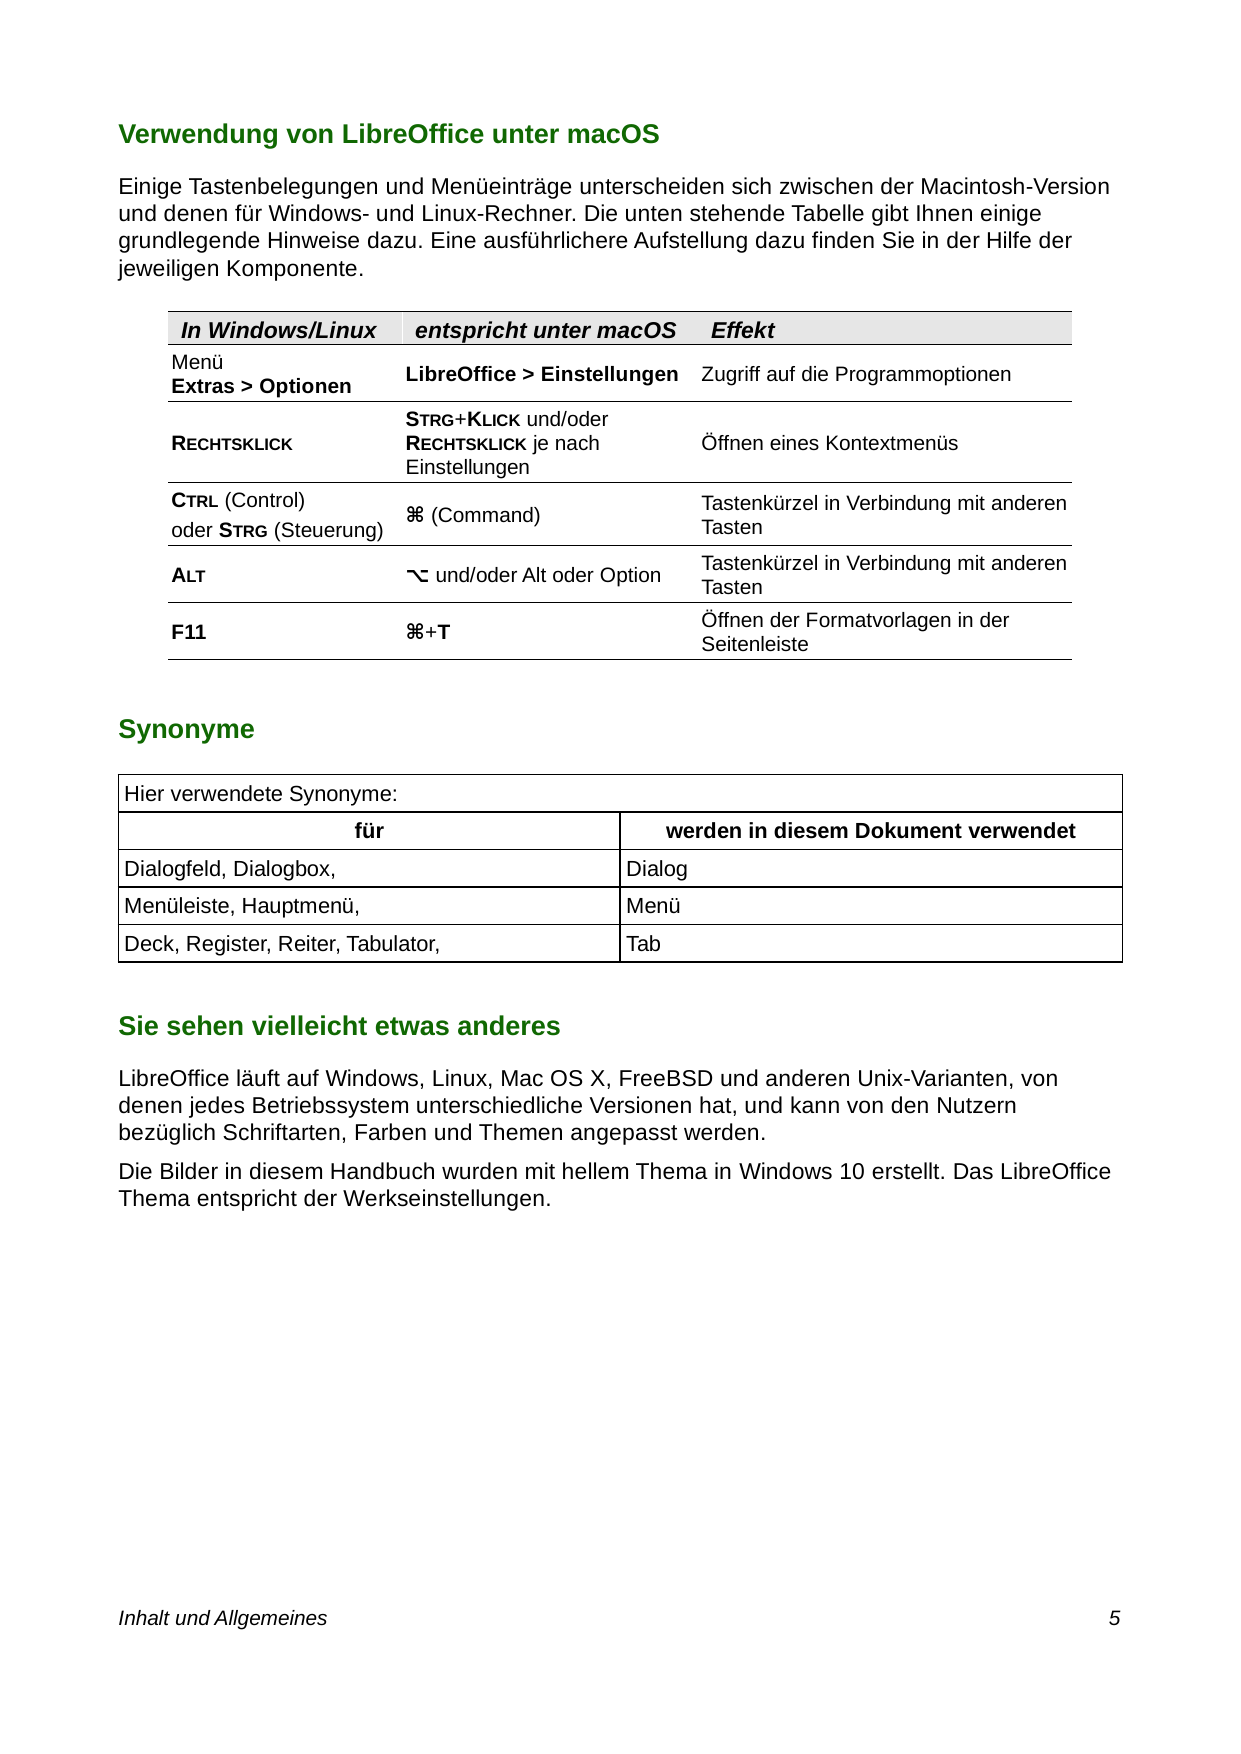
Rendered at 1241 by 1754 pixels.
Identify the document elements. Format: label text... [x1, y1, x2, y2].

table_cell ⌘+T [403, 603, 698, 659]
table_cell ⌘ (Command) [403, 483, 698, 545]
table_cell Menü [621, 888, 1122, 924]
table_cell Tab [621, 925, 1122, 961]
table_cell Dialog [621, 850, 1122, 886]
table_cell ⌥ und/oder Alt oder Option [403, 546, 698, 602]
table_header In Windows/Linux [168, 312, 402, 344]
table_cell Rechtsklick [168, 402, 402, 482]
table_cell Tastenkürzel in Verbindung mit anderen Tasten [698, 483, 1072, 545]
table_header Hier verwendete Synonyme: [119, 775, 1122, 811]
text Die Bilder in diesem Handbuch wurden mit hellem Thema in Windows 10 erstellt. Das LibreOffice Thema entspricht der Werkseinstellungen. [118, 1157, 1122, 1211]
table_header Effekt [698, 312, 1072, 344]
table_cell F11 [168, 603, 402, 659]
table_cell Zugriff auf die Programmoptionen [698, 345, 1072, 401]
table_cell Menü Extras > Optionen [168, 345, 402, 401]
table_cell LibreOffice > Einstellungen [403, 345, 698, 401]
table_cell Deck, Register, Reiter, Tabulator, [119, 925, 619, 961]
text Einige Tastenbelegungen und Menüeinträge unterscheiden sich zwischen der Macintosh-Version und denen für Windows- und Linux-Rechner. Die unten stehende Tabelle gibt Ihnen einige grundlegende Hinweise dazu. Eine ausführlichere Aufstellung dazu finden Sie in der Hilfe der jeweiligen Komponente. [118, 173, 1122, 281]
table_cell Alt [168, 546, 402, 602]
table_cell werden in diesem Dokument verwendet [621, 813, 1122, 849]
table_cell Dialogfeld, Dialogbox, [119, 850, 619, 886]
subtitle Sie sehen vielleicht etwas anderes [118, 1009, 1122, 1041]
subtitle Verwendung von LibreOffice unter macOS [118, 118, 1122, 149]
table_cell Strg+Klick und/oder Rechtsklick je nach Einstellungen [403, 402, 698, 482]
table_header entspricht unter macOS [403, 312, 698, 344]
text LibreOffice läuft auf Windows, Linux, Mac OS X, FreeBSD und anderen Unix-Varianten, von denen jedes Betriebssystem unterschiedliche Versionen hat, und kann von den Nutzern bezüglich Schriftarten, Farben und Themen angepasst werden. [118, 1064, 1122, 1145]
table_cell Ctrl (Control) oder Strg (Steuerung) [168, 483, 402, 545]
table_cell Öffnen eines Kontextmenüs [698, 402, 1072, 482]
table_cell für [119, 813, 619, 849]
subtitle Synonyme [118, 713, 1122, 744]
table_cell Öffnen der Formatvorlagen in der Seitenleiste [698, 603, 1072, 659]
table_cell Tastenkürzel in Verbindung mit anderen Tasten [698, 546, 1072, 602]
table_cell Menüleiste, Hauptmenü, [119, 888, 619, 924]
